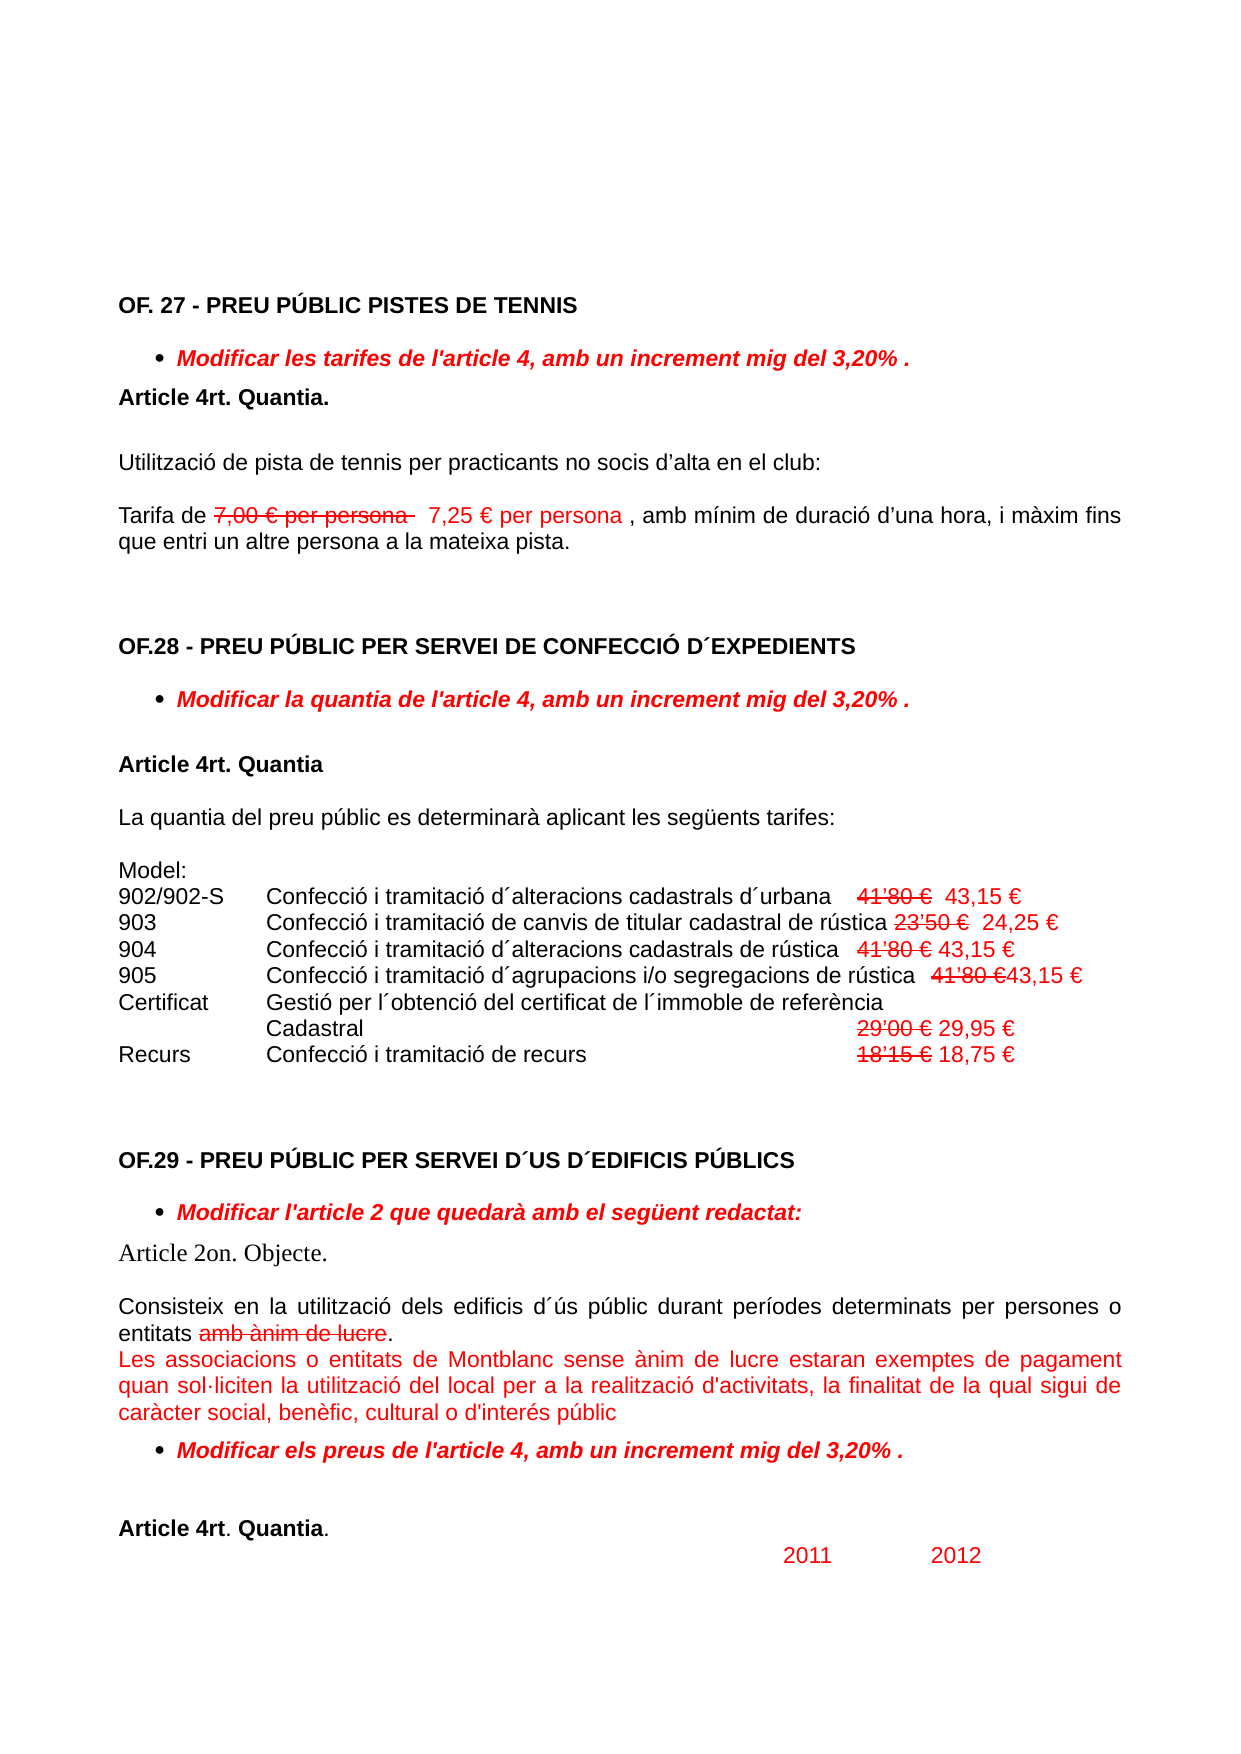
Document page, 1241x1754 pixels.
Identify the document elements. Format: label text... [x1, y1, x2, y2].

text Model: [118, 857, 1122, 883]
subtitle Article 4rt. Quantia [118, 751, 1122, 778]
text Recurs Confecció i tramitació de recurs 18’15 € 18,75 € [118, 1041, 1122, 1067]
text · Modificar les tarifes de l'article 4, amb un increment mig del 3,20% . [156, 345, 1122, 371]
text OF.28 - PREU PÚBLIC PER SERVEI DE CONFECCIÓ D´EXPEDIENTS [118, 633, 1122, 660]
text 903 Confecció i tramitació de canvis de titular cadastral de rústica 23’50 € 24,25 € [118, 909, 1122, 936]
text Tarifa de 7,00 € per persona 7,25 € per persona , amb mínim de duració d’una hora, i màxim fins que entri un altre persona a la mateixa pista. [118, 502, 1122, 554]
text Consisteix en la utilització dels edificis d´ús públic durant períodes determinats per persones o entitats amb ànim de lucre. [118, 1293, 1122, 1346]
text Utilització de pista de tennis per practicants no socis d’alta en el club: [118, 449, 1122, 475]
text OF.29 - PREU PÚBLIC PER SERVEI D´US D´EDIFICIS PÚBLICS [118, 1147, 1122, 1173]
text Les associacions o entitats de Montblanc sense ànim de lucre estaran exemptes de pagament quan sol·liciten la utilització del local per a la realització d'activitats, la finalitat de la qual sigui de caràcter social, benèfic, cultural o d'interés públic [118, 1346, 1122, 1425]
text Cadastral 29’00 € 29,95 € [192, 1015, 1122, 1041]
text Certificat Gestió per l´obtenció del certificat de l´immoble de referència [118, 988, 1122, 1015]
text Article 2on. Objecte. [118, 1238, 1122, 1267]
text La quantia del preu públic es determinarà aplicant les següents tarifes: [118, 804, 1122, 830]
text · Modificar l'article 2 que quedarà amb el següent redactat: [156, 1199, 1122, 1226]
text OF. 27 - PREU PÚBLIC PISTES DE TENNIS [118, 292, 1122, 318]
text 904 Confecció i tramitació d´alteracions cadastrals de rústica 41’80 € 43,15 € [118, 936, 1122, 962]
text · Modificar la quantia de l'article 4, amb un increment mig del 3,20% . [156, 686, 1122, 712]
text 905 Confecció i tramitació d´agrupacions i/o segregacions de rústica 41’80 €43,15 € [118, 962, 1122, 988]
text · Modificar els preus de l'article 4, amb un increment mig del 3,20% . [156, 1437, 1122, 1464]
text Article 4rt. Quantia. [118, 1515, 1122, 1542]
text 902/902-S Confecció i tramitació d´alteracions cadastrals d´urbana 41’80 € 43,15 € [118, 883, 1122, 909]
subtitle Article 4rt. Quantia. [118, 384, 1122, 410]
text 2011 2012 [118, 1542, 1122, 1568]
